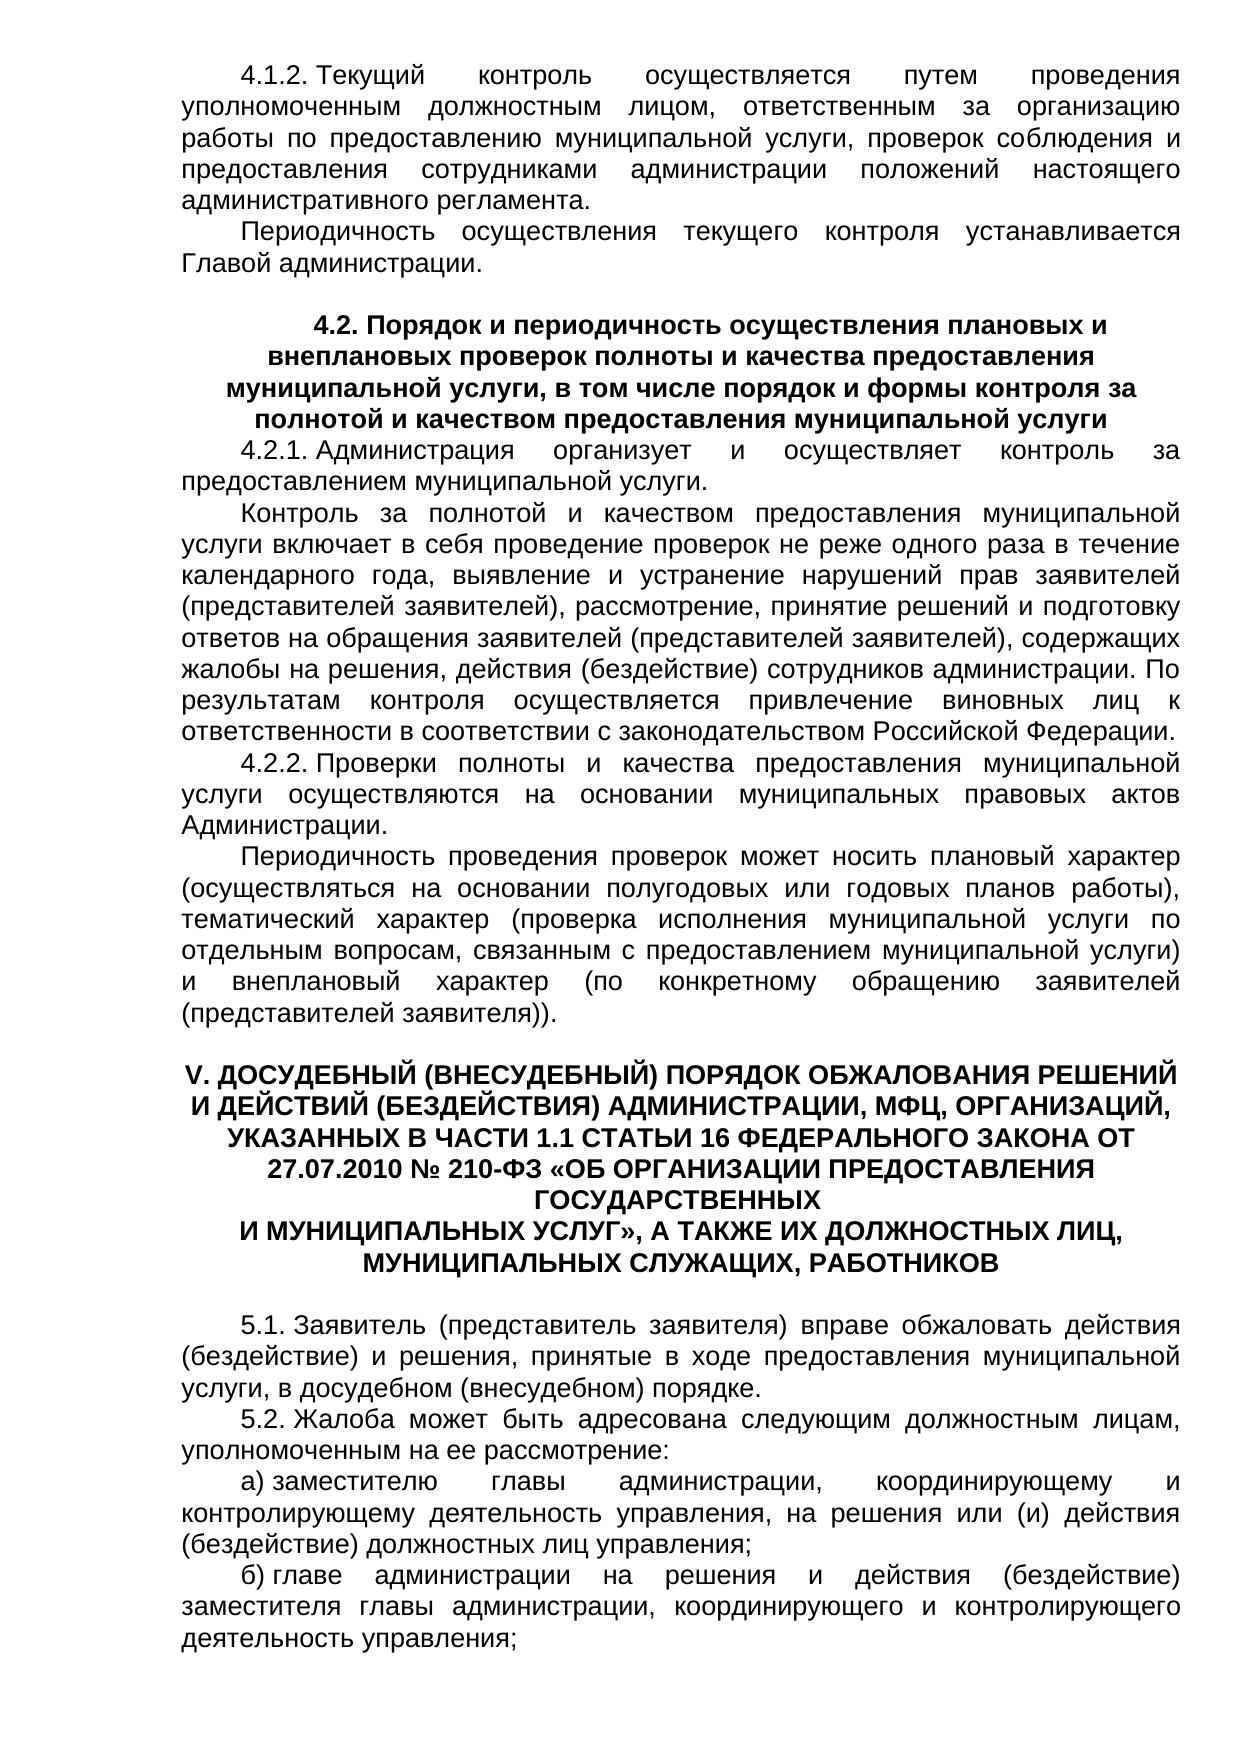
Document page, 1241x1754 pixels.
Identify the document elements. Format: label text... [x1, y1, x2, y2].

text 5.2. Жалоба может быть адресована следующим должностным лицам, уполномоченным на ее рассмотрение: [181, 1403, 1181, 1465]
text Контроль за полнотой и качеством предоставления муниципальной услуги включает в себя проведение проверок не реже одного раза в течение календарного года, выявление и устранение нарушений прав заявителей (представителей заявителей), рассмотрение, принятие решений и подготовку ответов на обращения заявителей (представителей заявителей), содержащих жалобы на решения, действия (бездействие) сотрудников администрации. По результатам контроля осуществляется привлечение виновных лиц к ответственности в соответствии с законодательством Российской Федерации. [181, 497, 1181, 747]
text 5.1. Заявитель (представитель заявителя) вправе обжаловать действия (бездействие) и решения, принятые в ходе предоставления муниципальной услуги, в досудебном (внесудебном) порядке. [181, 1309, 1181, 1403]
text Периодичность проведения проверок может носить плановый характер (осуществляться на основании полугодовых или годовых планов работы), тематический характер (проверка исполнения муниципальной услуги по отдельным вопросам, связанным с предоставлением муниципальной услуги) и внеплановый характер (по конкретному обращению заявителей (представителей заявителя)). [181, 840, 1181, 1028]
text 4.1.2. Текущий контроль осуществляется путем проведения уполномоченным должностным лицом, ответственным за организацию работы по предоставлению муниципальной услуги, проверок соблюдения и предоставления сотрудниками администрации положений настоящего административного регламента. [181, 59, 1181, 215]
text а) заместителю главы администрации, координирующему и контролирующему деятельность управления, на решения или (и) действия (бездействие) должностных лиц управления; [181, 1465, 1181, 1559]
text V. ДОСУДЕБНЫЙ (ВНЕСУДЕБНЫЙ) ПОРЯДОК ОБЖАЛОВАНИЯ РЕШЕНИЙ [181, 1059, 1181, 1090]
text 4.2. Порядок и периодичность осуществления плановых и внеплановых проверок полноты и качества предоставления муниципальной услуги, в том числе порядок и формы контроля за полнотой и качеством предоставления муниципальной услуги [181, 309, 1181, 434]
text И МУНИЦИПАЛЬНЫХ УСЛУГ», А ТАКЖЕ ИХ ДОЛЖНОСТНЫХ ЛИЦ, МУНИЦИПАЛЬНЫХ СЛУЖАЩИХ, РАБОТНИКОВ [181, 1215, 1181, 1278]
text И ДЕЙСТВИЙ (БЕЗДЕЙСТВИЯ) АДМИНИСТРАЦИИ, МФЦ, ОРГАНИЗАЦИЙ, УКАЗАННЫХ В ЧАСТИ 1.1 СТАТЬИ 16 ФЕДЕРАЛЬНОГО ЗАКОНА ОТ 27.07.2010 № 210-ФЗ «ОБ ОРГАНИЗАЦИИ ПРЕДОСТАВЛЕНИЯ ГОСУДАРСТВЕННЫХ [181, 1090, 1181, 1215]
text 4.2.2. Проверки полноты и качества предоставления муниципальной услуги осуществляются на основании муниципальных правовых актов Администрации. [181, 747, 1181, 840]
text 4.2.1. Администрация организует и осуществляет контроль за предоставлением муниципальной услуги. [181, 434, 1181, 497]
text б) главе администрации на решения и действия (бездействие) заместителя главы администрации, координирующего и контролирующего деятельность управления; [181, 1559, 1181, 1653]
text Периодичность осуществления текущего контроля устанавливается Главой администрации. [181, 215, 1181, 278]
